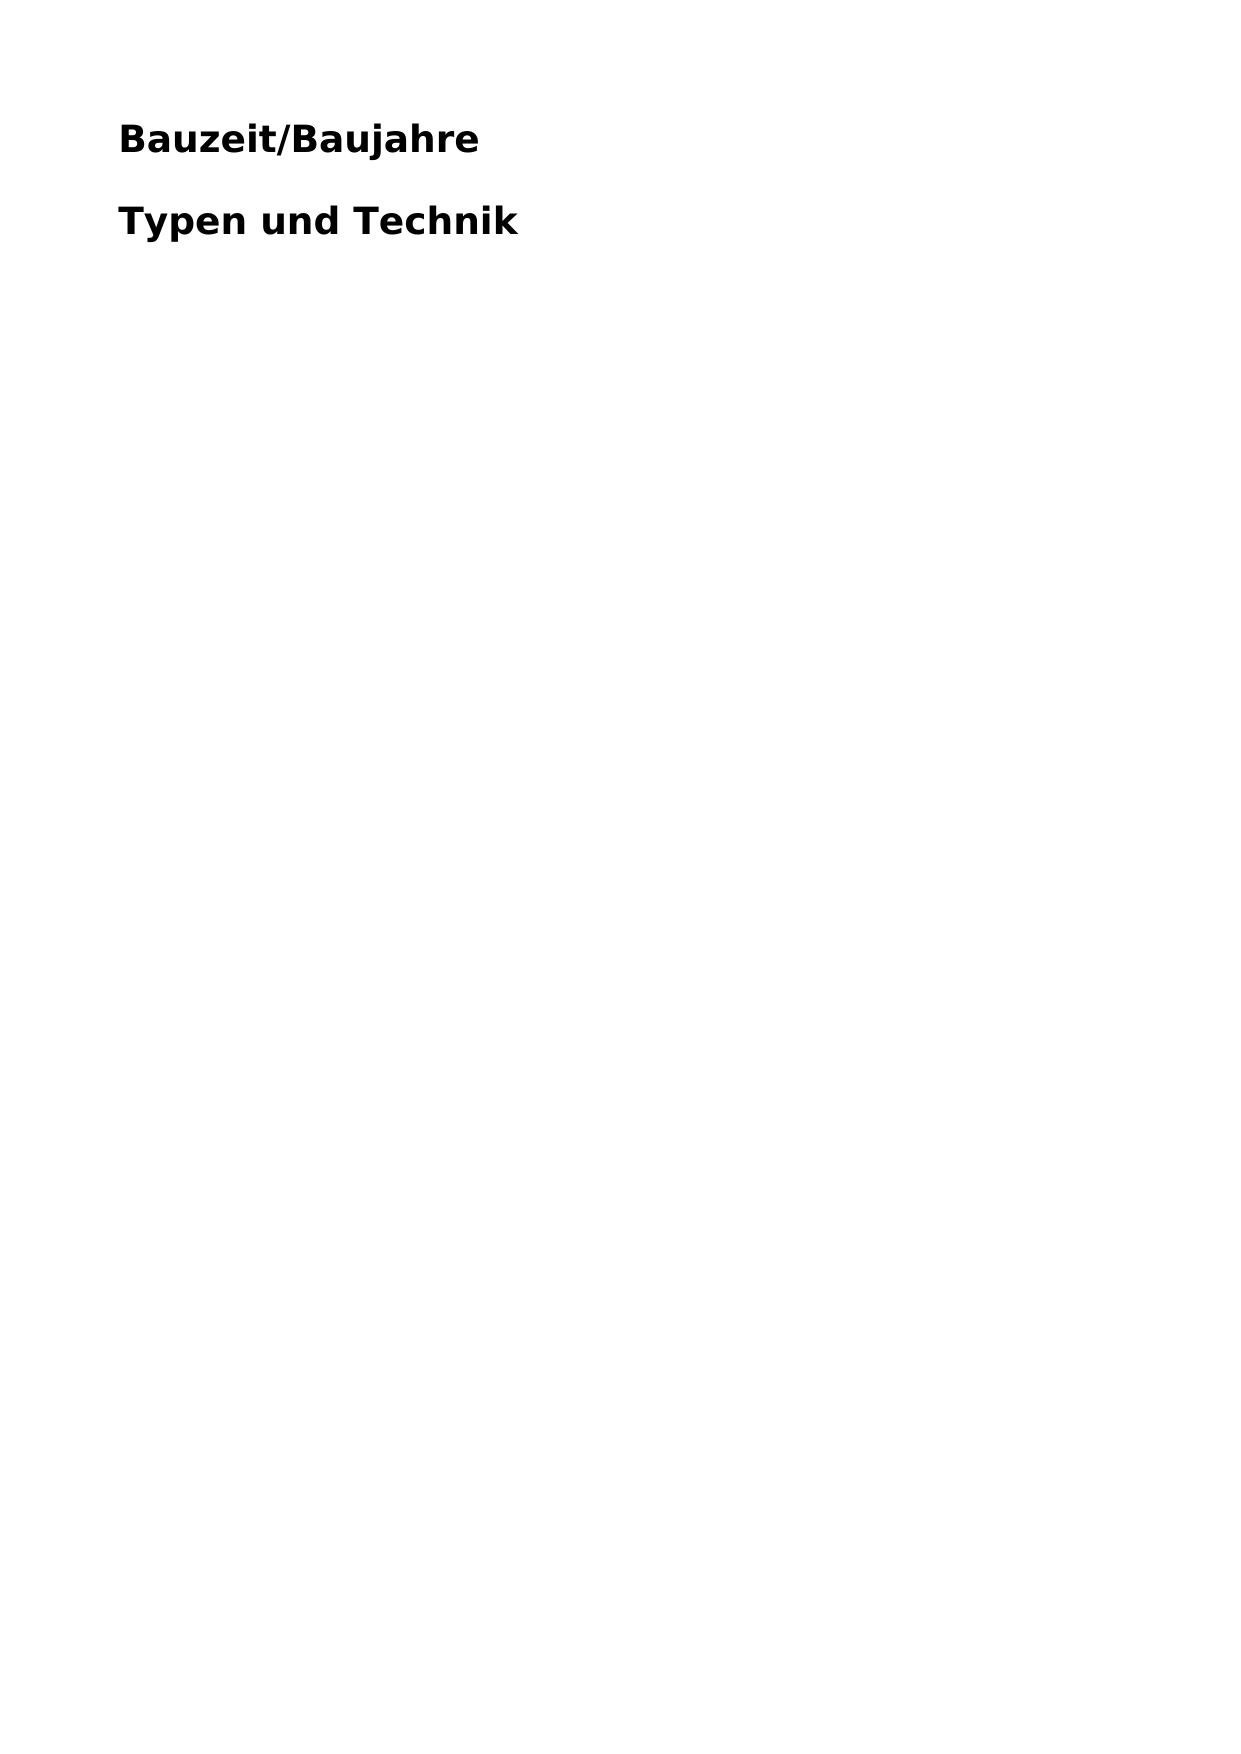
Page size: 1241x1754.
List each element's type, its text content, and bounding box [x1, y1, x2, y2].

subtitle Typen und Technik [118, 199, 1122, 243]
subtitle Bauzeit/Baujahre [118, 118, 1122, 162]
